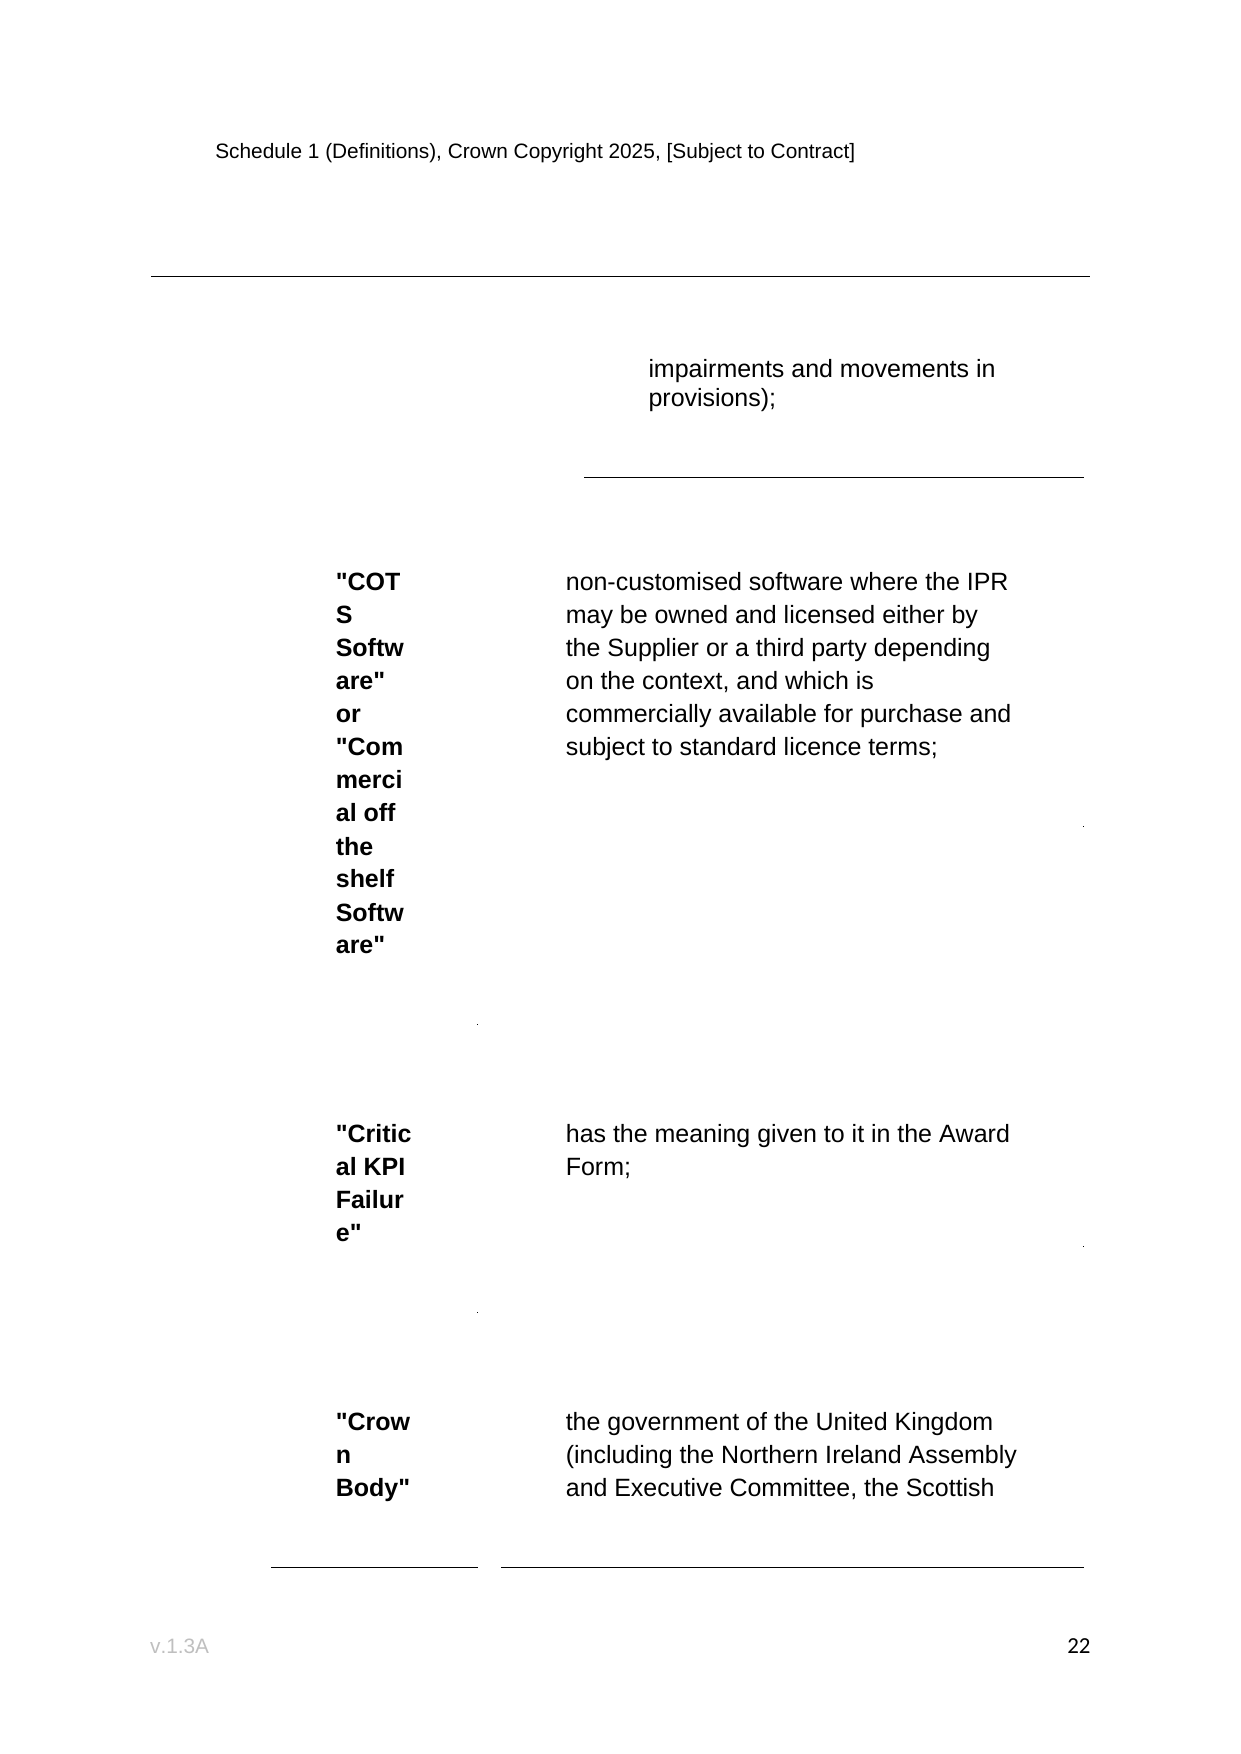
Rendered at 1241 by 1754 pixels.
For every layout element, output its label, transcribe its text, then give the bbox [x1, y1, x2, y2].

table_cell the government of the United Kingdom (including the Northern Ireland Assembly and Executive Committee, the Scottish [489, 1330, 1095, 1584]
table_cell [254, 276, 489, 490]
table_cell "COTS Software" or "Commercial off the shelf Software" [254, 490, 489, 1042]
table_cell "Crown Body" [254, 1330, 489, 1584]
table_cell non-customised software where the IPR may be owned and licensed either by the Supplier or a third party depending on the context, and which is commercially available for purchase and subject to standard licence terms; [489, 490, 1095, 1042]
table_cell "Critical KPI Failure" [254, 1042, 489, 1329]
table_cell has the meaning given to it in the Award Form; [489, 1042, 1095, 1329]
table_cell the following costs (without double recovery) to the extent that they are reasonably and properly incurred by the Supplier in providing the Deliverables: the cost to the Supplier or the Key Subcontractor (as the context requires), calculated per Work Day, of engaging the Supplier Staff, including: base salary paid to the Supplier Staff; employer's National Insurance contributions; pension contributions; car allowances; any other contractual employment benefits; staff training; work place accommodation; work place IT equipment and tools reasonably necessary to provide the Deliverables (but not including items included within limb (b) below); and reasonable recruitment costs, as agreed with the Buyer; costs incurred in respect of Supplier Assets which would be treated as capital costs according to generally accepted accounting principles within the UK, which shall include the cost to be charged in respect of Supplier Assets by the Supplier to the Buyer or (to the extent that risk and title in any Supplier Asset is not held by the Supplier) any cost actually incurred by the Supplier in respect of those Supplier Assets; operational costs which are not included within (a) or (b) above, to the extent that such costs are necessary and properly incurred by the Supplier in the provision of the Deliverables; and Reimbursable Expenses to the extent these have been specified as allowable in the Award Form and are incurred in delivering any Deliverables; but excluding: Overhead; financing or similar constraints; maintenance and support costs to the extent that these relate to maintenance and/or support Deliverables provided beyond the Contract Period whether in relation to Supplier Assets or otherwise; taxation; fines and penalties; amounts payable under Schedule 12 (Benchmarking) where such Schedule is used; and non-cash items (including depreciation, amortisation, impairments and movements in provisions); [489, 276, 1095, 490]
